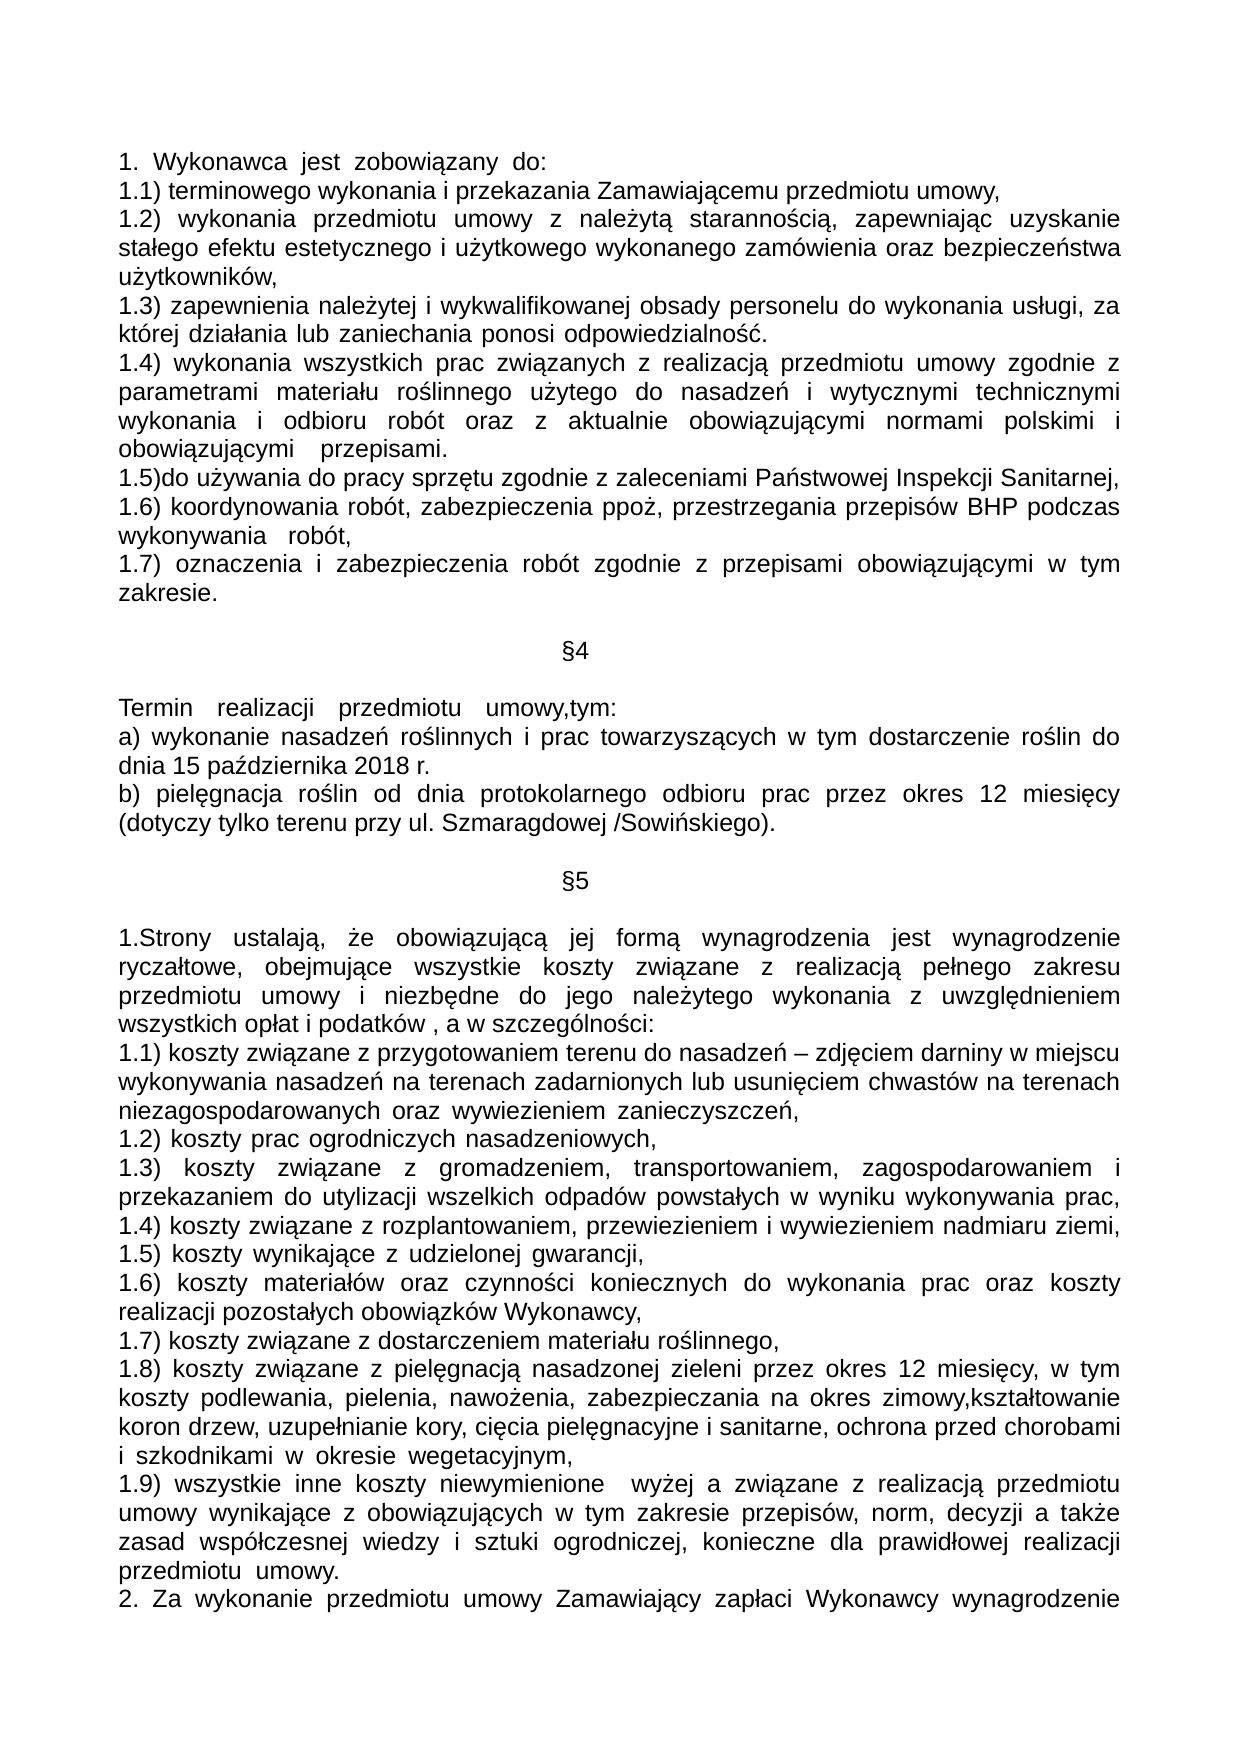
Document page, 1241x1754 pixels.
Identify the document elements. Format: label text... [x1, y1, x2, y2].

text 1. Wykonawca jest zobowiązany do: 1.1) terminowego wykonania i przekazania Zamawiającemu przedmiotu umowy, [118, 118, 1122, 204]
text §5 [118, 837, 1122, 923]
text 1.7) koszty związane z dostarczeniem materiału roślinnego, 1.8) koszty związane z pielęgnacją nasadzonej zieleni przez okres 12 miesięcy, w tym koszty podlewania, pielenia, nawożenia, zabezpieczania na okres zimowy,kształtowanie koron drzew, uzupełnianie kory, cięcia pielęgnacyjne i sanitarne, ochrona przed chorobami i szkodnikami w okresie wegetacyjnym, 1.9) wszystkie inne koszty niewymienione wyżej a związane z realizacją przedmiotu umowy wynikające z obowiązujących w tym zakresie przepisów, norm, decyzji a także zasad współczesnej wiedzy i sztuki ogrodniczej, konieczne dla prawidłowej realizacji przedmiotu umowy. 2. Za wykonanie przedmiotu umowy Zamawiający zapłaci Wykonawcy wynagrodzenie [118, 1326, 1122, 1613]
text b) pielęgnacja roślin od dnia protokolarnego odbioru prac przez okres 12 miesięcy (dotyczy tylko terenu przy ul. Szmaragdowej /Sowińskiego). [118, 779, 1122, 837]
text 1.Strony ustalają, że obowiązującą jej formą wynagrodzenia jest wynagrodzenie ryczałtowe, obejmujące wszystkie koszty związane z realizacją pełnego zakresu przedmiotu umowy i niezbędne do jego należytego wykonania z uwzględnieniem wszystkich opłat i podatków , a w szczególności: 1.1) koszty związane z przygotowaniem terenu do nasadzeń – zdjęciem darniny w miejscu wykonywania nasadzeń na terenach zadarnionych lub usunięciem chwastów na terenach niezagospodarowanych oraz wywiezieniem zanieczyszczeń, 1.2) koszty prac ogrodniczych nasadzeniowych, 1.3) koszty związane z gromadzeniem, transportowaniem, zagospodarowaniem i przekazaniem do utylizacji wszelkich odpadów powstałych w wyniku wykonywania prac, 1.4) koszty związane z rozplantowaniem, przewiezieniem i wywiezieniem nadmiaru ziemi, 1.5) koszty wynikające z udzielonej gwarancji, 1.6) koszty materiałów oraz czynności koniecznych do wykonania prac oraz koszty realizacji pozostałych obowiązków Wykonawcy, [118, 923, 1122, 1326]
text 1.2) wykonania przedmiotu umowy z należytą starannością, zapewniając uzyskanie stałego efektu estetycznego i użytkowego wykonanego zamówienia oraz bezpieczeństwa użytkowników, 1.3) zapewnienia należytej i wykwalifikowanej obsady personelu do wykonania usługi, za której działania lub zaniechania ponosi odpowiedzialność. 1.4) wykonania wszystkich prac związanych z realizacją przedmiotu umowy zgodnie z parametrami materiału roślinnego użytego do nasadzeń i wytycznymi technicznymi wykonania i odbioru robót oraz z aktualnie obowiązującymi normami polskimi i obowiązującymi przepisami. 1.5)do używania do pracy sprzętu zgodnie z zaleceniami Państwowej Inspekcji Sanitarnej, 1.6) koordynowania robót, zabezpieczenia ppoż, przestrzegania przepisów BHP podczas wykonywania robót, 1.7) oznaczenia i zabezpieczenia robót zgodnie z przepisami obowiązującymi w tym zakresie. §4 Termin realizacji przedmiotu umowy,tym: a) wykonanie nasadzeń roślinnych i prac towarzyszących w tym dostarczenie roślin do dnia 15 października 2018 r. [118, 204, 1122, 779]
